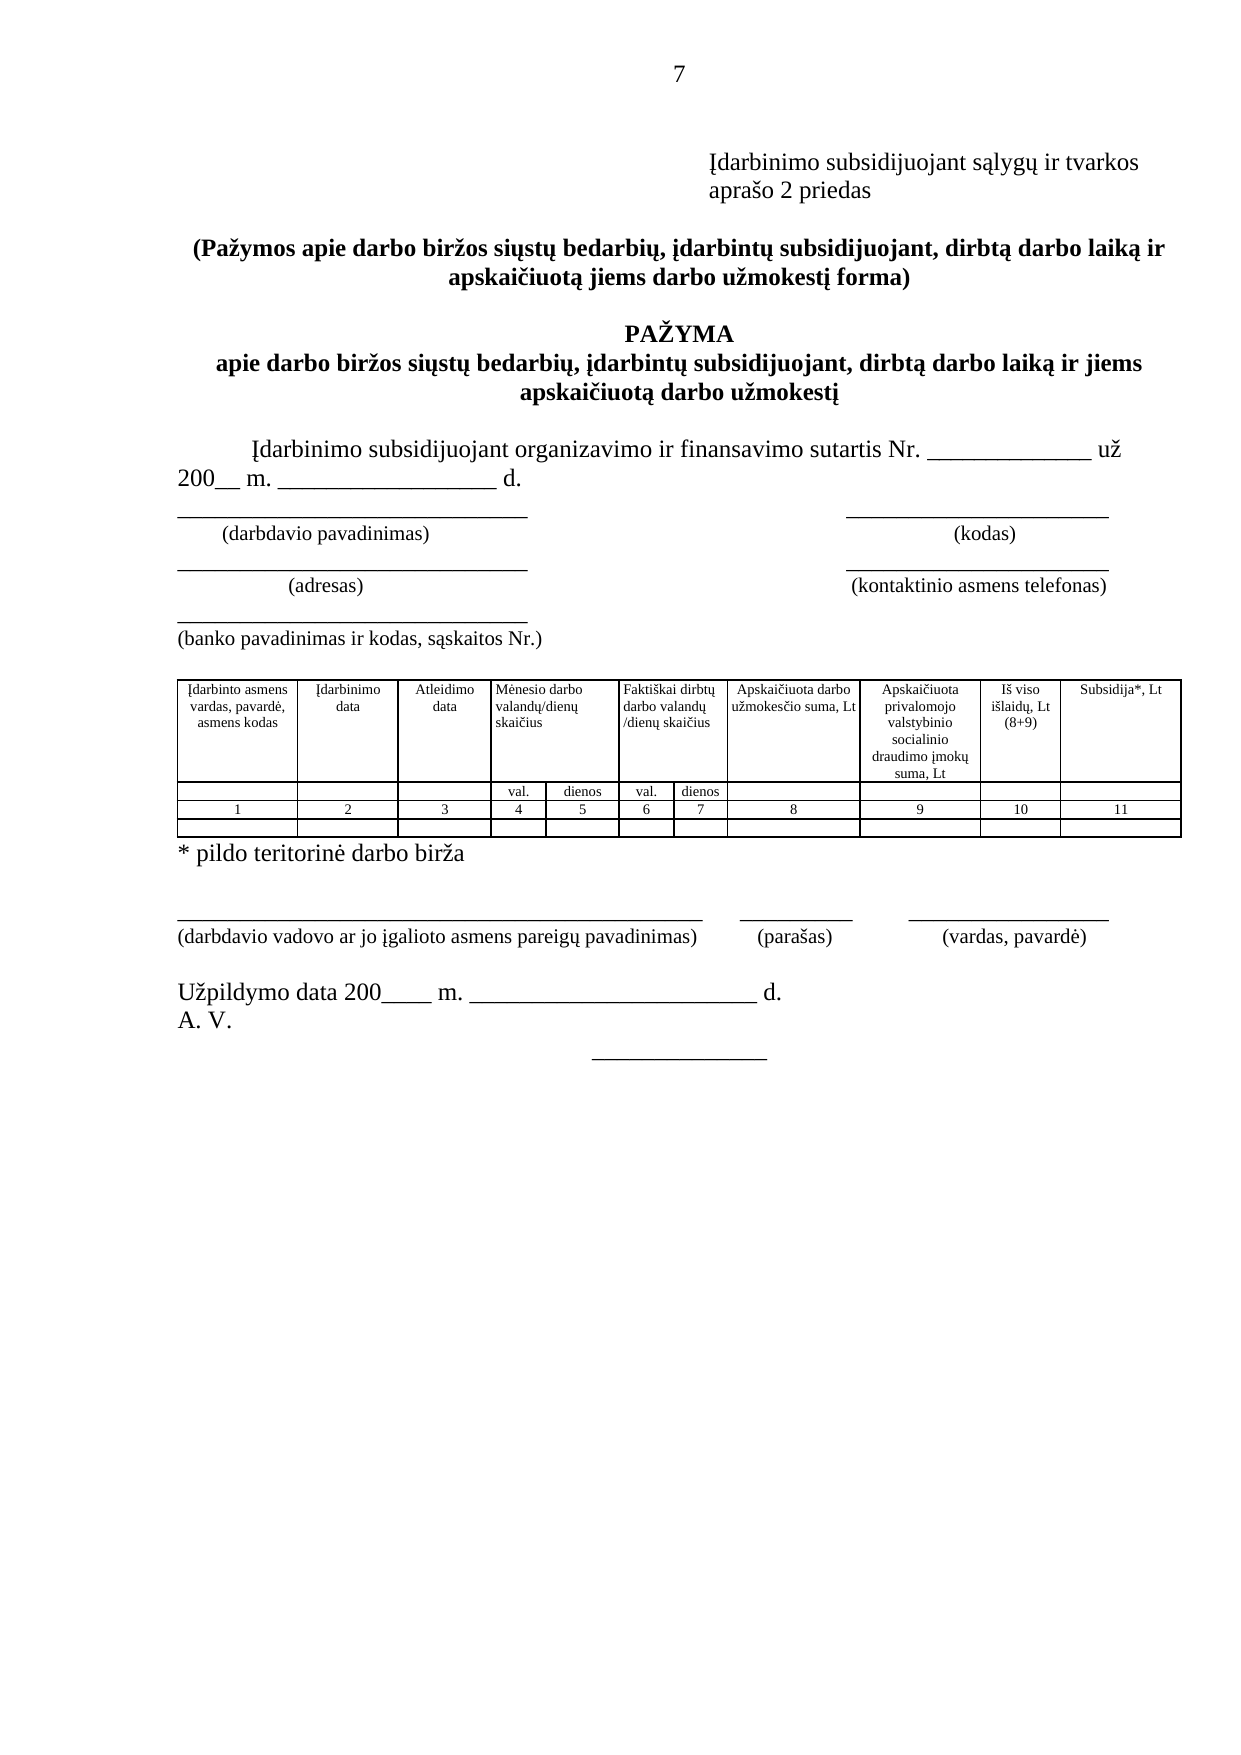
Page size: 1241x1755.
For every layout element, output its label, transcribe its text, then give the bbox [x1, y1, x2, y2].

text (adresas) (kontaktinio asmens telefonas) [177, 573, 1181, 597]
table_header Atleidimo data [399, 681, 490, 781]
table_header Įdarbinto asmens vardas, pavardė, asmens kodas [178, 681, 297, 781]
table_cell [1061, 820, 1065, 836]
text (Pažymos apie darbo biržos siųstų bedarbių, įdarbintų subsidijuojant, dirbtą darbo laiką ir apskaičiuotą jiems darbo užmokestį forma) [177, 233, 1181, 291]
table_cell [293, 783, 297, 799]
text Įdarbinimo subsidijuojant organizavimo ir finansavimo sutartis Nr. už [177, 434, 1181, 463]
table_cell 10 [1056, 801, 1060, 818]
table_cell [293, 820, 297, 836]
table_cell 9 [976, 801, 980, 818]
table_header Faktiškai dirbtų darbo valandų /dienų skaičius [620, 681, 727, 781]
table_header Apskaičiuota darbo užmokesčio suma, Lt [728, 681, 859, 781]
text ______________ [177, 1034, 1181, 1063]
table_cell [669, 820, 673, 836]
table_cell 7 [723, 801, 727, 818]
text (darbdavio vadovo ar jo įgalioto asmens pareigų pavadinimas) (parašas) (vardas, pavardė) [177, 924, 1181, 948]
table_cell 11 [1061, 801, 1065, 818]
text A. V. [177, 1006, 1181, 1034]
table_cell [1056, 783, 1060, 799]
text PAŽYMA [177, 319, 1181, 348]
text __________________________________________ _________ ________________ [177, 895, 1181, 924]
table_cell [723, 820, 727, 836]
table_cell 2 [298, 801, 302, 818]
text aprašo 2 priedas [177, 176, 1181, 204]
table_cell [976, 783, 980, 799]
table_header Mėnesio darbo valandų/dienų skaičius [492, 681, 618, 781]
table_cell 6 [669, 801, 673, 818]
table_header Įdarbinimo data [298, 681, 397, 781]
text (darbdavio pavadinimas) (kodas) [177, 521, 1181, 545]
table_header Iš viso išlaidų, Lt (8+9) [981, 681, 1060, 781]
text Užpildymo data 200____ m. _______________________ d. [177, 977, 1181, 1006]
text ____________________________ [177, 597, 1181, 626]
text ____________________________ _____________________ [177, 492, 1181, 521]
table_cell [976, 820, 980, 836]
table_header Subsidija*, Lt [1061, 681, 1180, 781]
text 200__ m. d. [177, 463, 1181, 492]
text apie darbo biržos siųstų bedarbių, įdarbintų subsidijuojant, dirbtą darbo laiką ir jiems apskaičiuotą darbo užmokestį [177, 348, 1181, 406]
text (banko pavadinimas ir kodas, sąskaitos Nr.) [177, 626, 1181, 650]
text ____________________________ _____________________ [177, 545, 1181, 573]
text Įdarbinimo subsidijuojant sąlygų ir tvarkos [177, 147, 1181, 176]
table_cell [298, 820, 302, 836]
table_cell [1061, 783, 1065, 799]
text * pildo teritorinė darbo birža [177, 838, 1181, 867]
table_cell [298, 783, 302, 799]
table_cell [1056, 820, 1060, 836]
table_cell 1 [293, 801, 297, 818]
